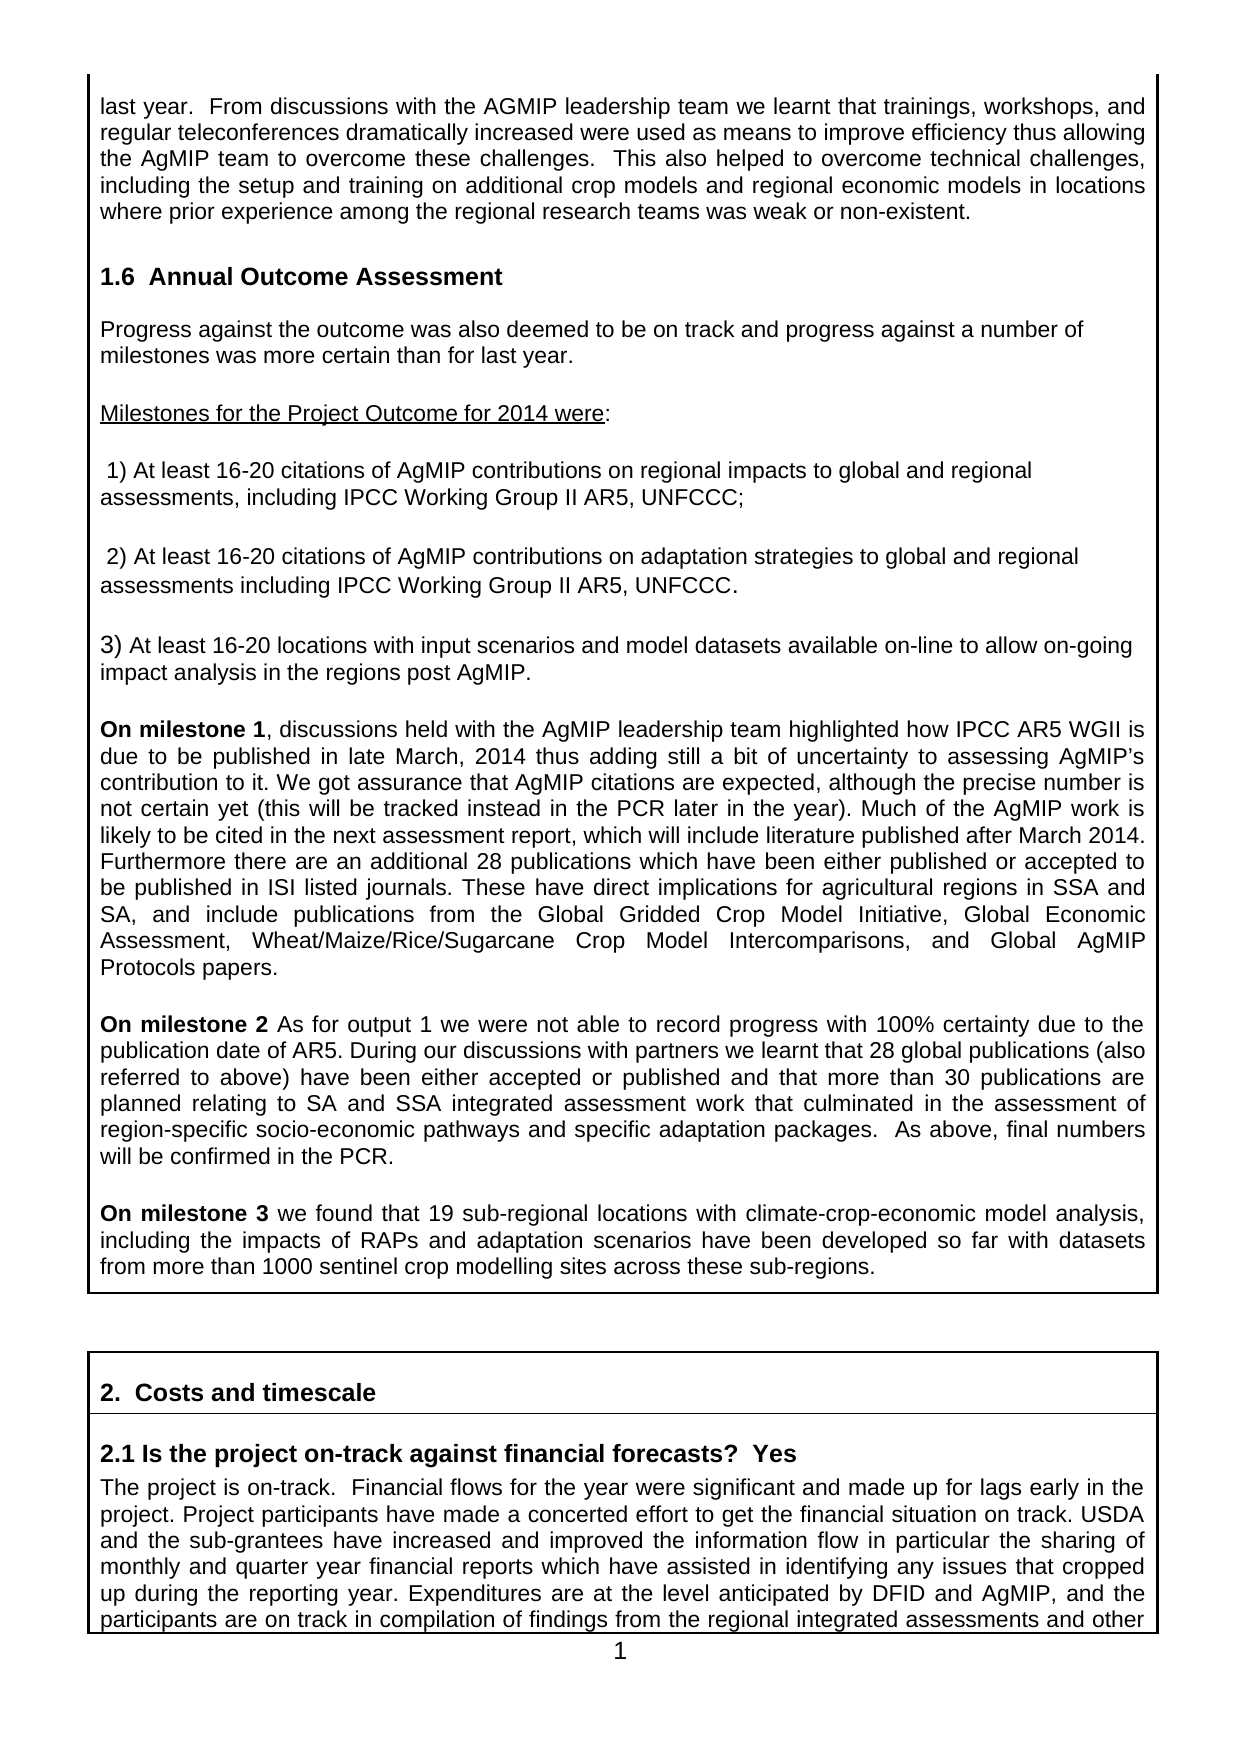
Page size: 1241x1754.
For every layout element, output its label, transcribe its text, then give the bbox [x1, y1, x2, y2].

table_cell 1.6 Annual Outcome Assessment Progress against the outcome was also deemed to be on track and progress against a number of milestones was more certain than for last year. Milestones for the Project Outcome for 2014 were: 1) At least 16-20 citations of AgMIP contributions on regional impacts to global and regional assessments, including IPCC Working Group II AR5, UNFCCC; 2) At least 16-20 citations of AgMIP contributions on adaptation strategies to global and regional assessments including IPCC Working Group II AR5, UNFCCC. 3) At least 16-20 locations with input scenarios and model datasets available on-line to allow on-going impact analysis in the regions post AgMIP. On milestone 1, discussions held with the AgMIP leadership team highlighted how IPCC AR5 WGII is due to be published in late March, 2014 thus adding still a bit of uncertainty to assessing AgMIP’s contribution to it. We got assurance that AgMIP citations are expected, although the precise number is not certain yet (this will be tracked instead in the PCR later in the year). Much of the AgMIP work is likely to be cited in the next assessment report, which will include literature published after March 2014. Furthermore there are an additional 28 publications which have been either published or accepted to be published in ISI listed journals. These have direct implications for agricultural regions in SSA and SA, and include publications from the Global Gridded Crop Model Initiative, Global Economic Assessment, Wheat/Maize/Rice/Sugarcane Crop Model Intercomparisons, and Global AgMIP Protocols papers. On milestone 2 As for output 1 we were not able to record progress with 100% certainty due to the publication date of AR5. During our discussions with partners we learnt that 28 global publications (also referred to above) have been either accepted or published and that more than 30 publications are planned relating to SA and SSA integrated assessment work that culminated in the assessment of region-specific socio-economic pathways and specific adaptation packages. As above, final numbers will be confirmed in the PCR. On milestone 3 we found that 19 sub-regional locations with climate-crop-economic model analysis, including the impacts of RAPs and adaptation scenarios have been developed so far with datasets from more than 1000 sentinel crop modelling sites across these sub-regions. [90, 237, 1156, 1292]
table_cell 2.1 Is the project on-track against financial forecasts? Yes The project is on-track. Financial flows for the year were significant and made up for lags early in the project. Project participants have made a concerted effort to get the financial situation on track. USDA and the sub-grantees have increased and improved the information flow in particular the sharing of monthly and quarter year financial reports which have assisted in identifying any issues that cropped up during the reporting year. Expenditures are at the level anticipated by DFID and AgMIP, and the participants are on track in compilation of findings from the regional integrated assessments and other [90, 1414, 1156, 1632]
table_cell last year. From discussions with the AGMIP leadership team we learnt that trainings, workshops, and regular teleconferences dramatically increased were used as means to improve efficiency thus allowing the AgMIP team to overcome these challenges. This also helped to overcome technical challenges, including the setup and training on additional crop models and regional economic models in locations where prior experience among the regional research teams was weak or non-existent. [90, 74, 1156, 237]
table_header 2. Costs and timescale [90, 1353, 1156, 1413]
